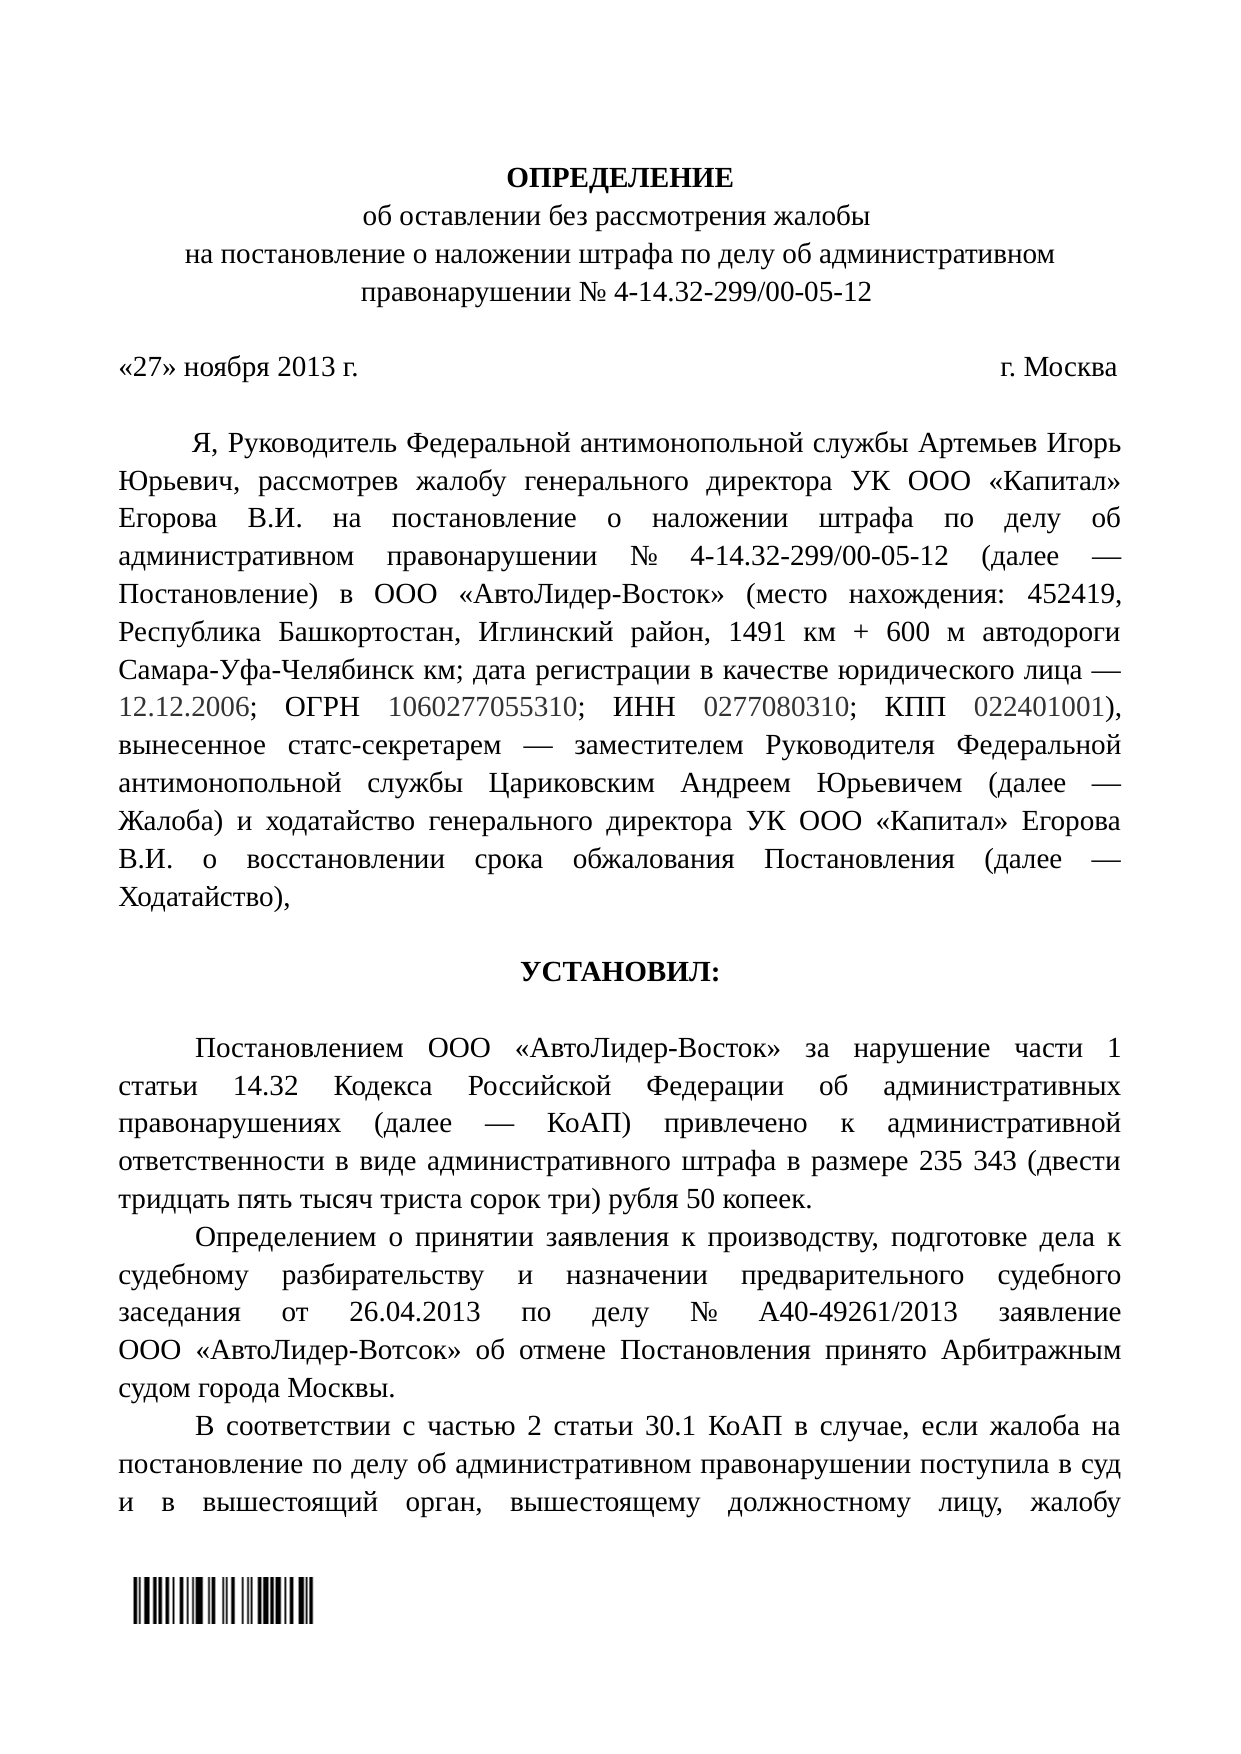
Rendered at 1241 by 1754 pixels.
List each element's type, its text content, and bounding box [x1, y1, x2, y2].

text на постановление о наложении штрафа по делу об административном правонарушении № 4-14.32-299/00-05-12 [118, 232, 1122, 307]
text В соответствии с частью 2 статьи 30.1 КоАП в случае, если жалоба на постановление по делу об административном правонарушении поступила в суд и в вышестоящий орган, вышестоящему должностному лицу, жалобу [118, 1404, 1122, 1517]
text об оставлении без рассмотрения жалобы [118, 194, 1122, 232]
picture [118, 1577, 331, 1624]
subtitle ОПРЕДЕЛЕНИЕ [118, 156, 1122, 194]
text «27» ноября 2013 г. г. Москва [118, 345, 1122, 383]
text Постановлением ООО «АвтоЛидер-Восток» за нарушение части 1 статьи 14.32 Кодекса Российской Федерации об административных правонарушениях (далее — КоАП) привлечено к административной ответственности в виде административного штрафа в размере 235 343 (двести тридцать пять тысяч триста сорок три) рубля 50 копеек. [118, 1026, 1122, 1215]
text Определением о принятии заявления к производству, подготовке дела к судебному разбирательству и назначении предварительного судебного заседания от 26.04.2013 по делу № А40-49261/2013 заявление ООО «АвтоЛидер-Вотсок» об отмене Постановления принято Арбитражным судом города Москвы. [118, 1215, 1122, 1404]
text УСТАНОВИЛ: [118, 950, 1122, 988]
text Я, Руководитель Федеральной антимонопольной службы Артемьев Игорь Юрьевич, рассмотрев жалобу генерального директора УК ООО «Капитал» Егорова В.И. на постановление о наложении штрафа по делу об административном правонарушении № 4-14.32-299/00-05-12 (далее — Постановление) в ООО «АвтоЛидер-Восток» (место нахождения: 452419, Республика Башкортостан, Иглинский район, 1491 км + 600 м автодороги Самара-Уфа-Челябинск км; дата регистрации в качестве юридического лица — 12.12.2006; ОГРН 1060277055310; ИНН 0277080310; КПП 022401001), вынесенное статс-секретарем — заместителем Руководителя Федеральной антимонопольной службы Цариковским Андреем Юрьевичем (далее — Жалоба) и ходатайство генерального директора УК ООО «Капитал» Егорова В.И. о восстановлении срока обжалования Постановления (далее — Ходатайство), [118, 421, 1122, 912]
